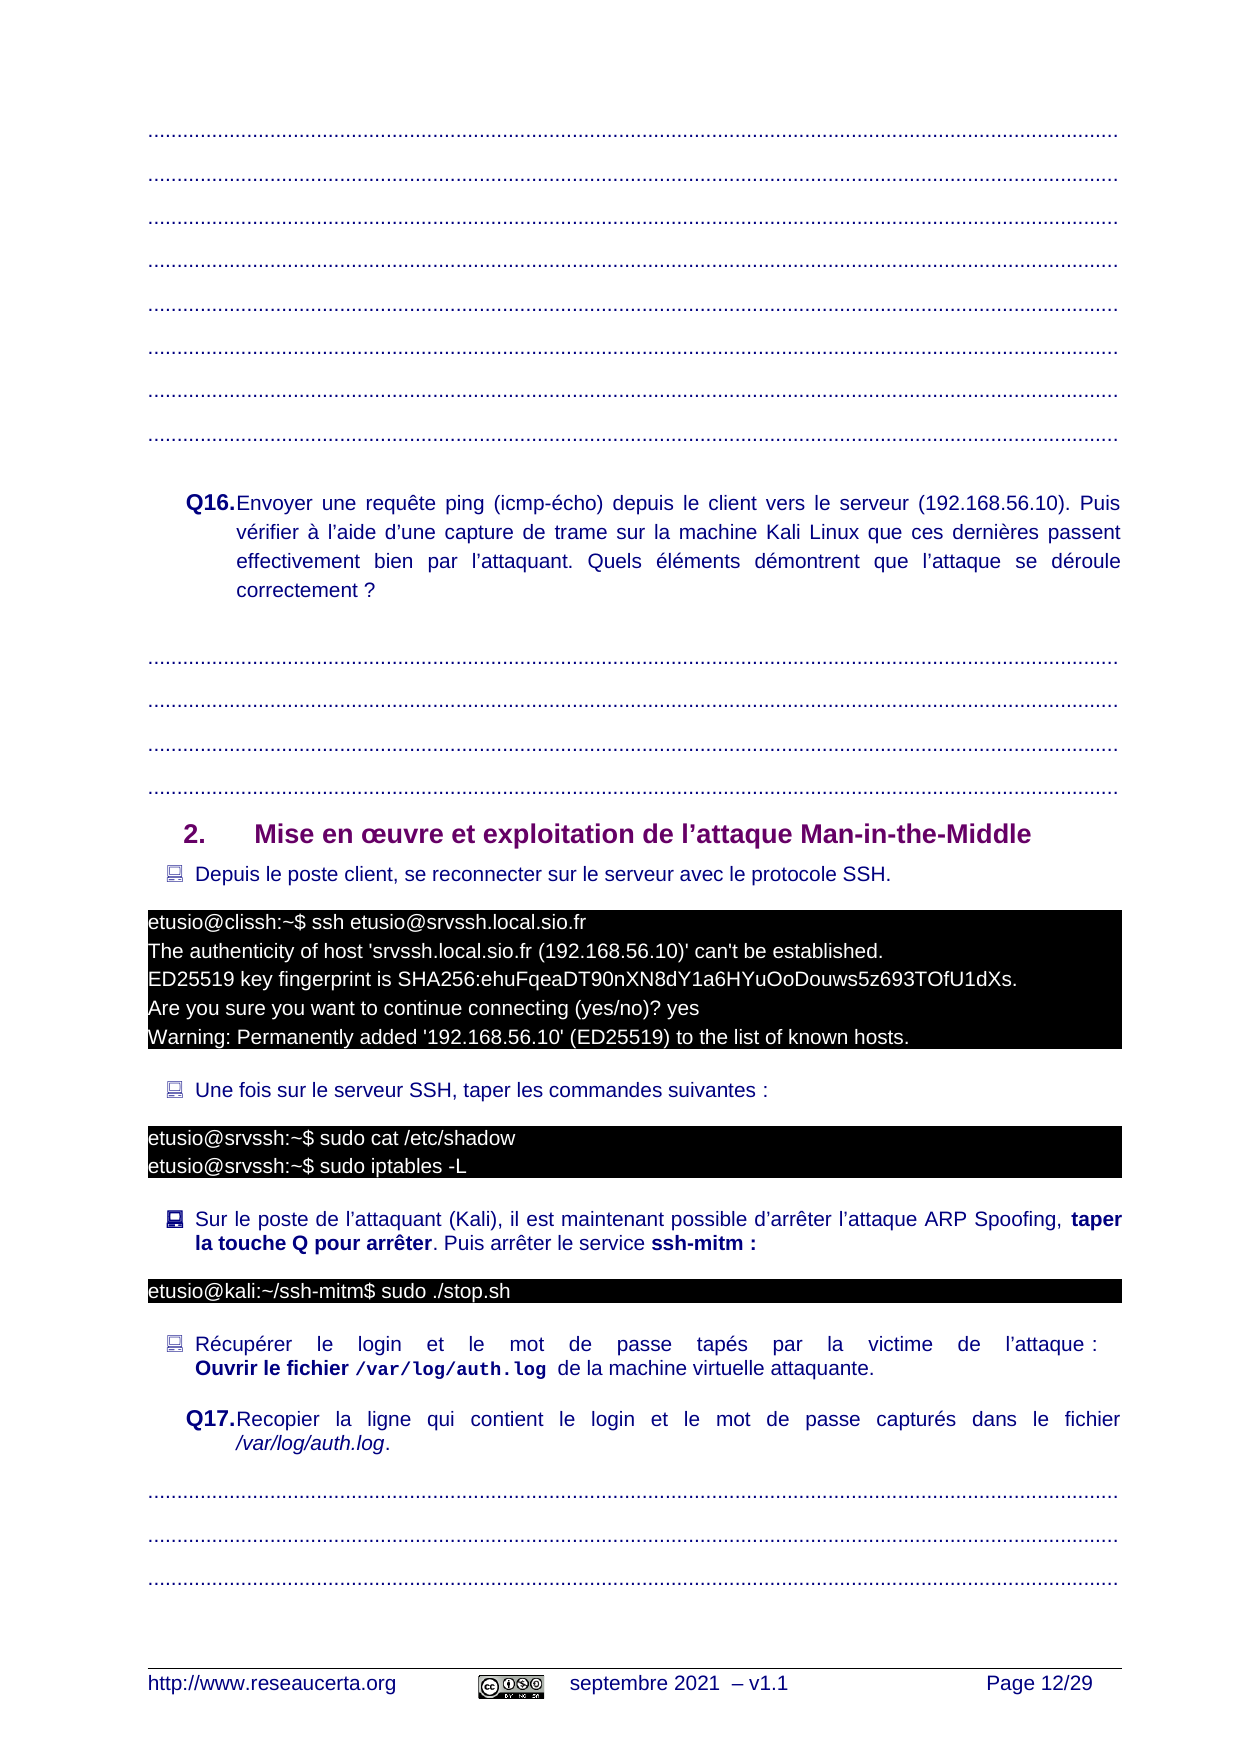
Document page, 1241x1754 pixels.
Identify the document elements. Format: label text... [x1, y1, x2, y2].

list Depuis le poste client, se reconnecter sur le serveur avec le protocole SSH. [165, 862, 1122, 886]
text The authenticity of host 'srvssh.local.sio.fr (192.168.56.10)' can't be established. [148, 938, 1122, 962]
text etusio@srvssh:~$ sudo cat /etc/shadow [148, 1126, 1122, 1149]
text etusio@srvssh:~$ sudo iptables -L [148, 1154, 1122, 1178]
list Une fois sur le serveur SSH, taper les commandes suivantes : [165, 1077, 1122, 1102]
text etusio@clissh:~$ ssh etusio@srvssh.local.sio.fr [148, 910, 1122, 934]
list Sur le poste de l’attaquant (Kali), il est maintenant possible d’arrêter l’attaque ARP Spoofing, taper la touche Q pour arrêter. Puis arrêter le service ssh-mitm : [165, 1207, 1122, 1255]
list Envoyer une requête ping (icmp-écho) depuis le client vers le serveur (192.168.56.10). Puis vérifier à l’aide d’une capture de trame sur la machine Kali Linux que ces dernières passent effectivement bien par l’attaquant. Quels éléments démontrent que l’attaque se déroule correctement ? [186, 489, 1122, 601]
text Warning: Permanently added '192.168.56.10' (ED25519) to the list of known hosts. [148, 1025, 1122, 1049]
list Récupérer le login et le mot de passe tapés par la victime de l’attaque : Ouvrir le fichier /var/log/auth.log de la machine virtuelle attaquante. [165, 1332, 1122, 1381]
text ED25519 key fingerprint is SHA256:ehuFqeaDT90nXN8dY1a6HYuOoDouws5z693TOfU1dXs. [148, 967, 1122, 991]
subtitle Mise en œuvre et exploitation de l’attaque Man-in-the-Middle [183, 818, 1122, 849]
text etusio@kali:~/ssh-mitm$ sudo ./stop.sh [148, 1279, 1122, 1303]
picture [478, 1675, 545, 1699]
text Are you sure you want to continue connecting (yes/no)? yes [148, 996, 1122, 1020]
list Recopier la ligne qui contient le login et le mot de passe capturés dans le fichier /var/log/auth.log. [186, 1405, 1122, 1455]
